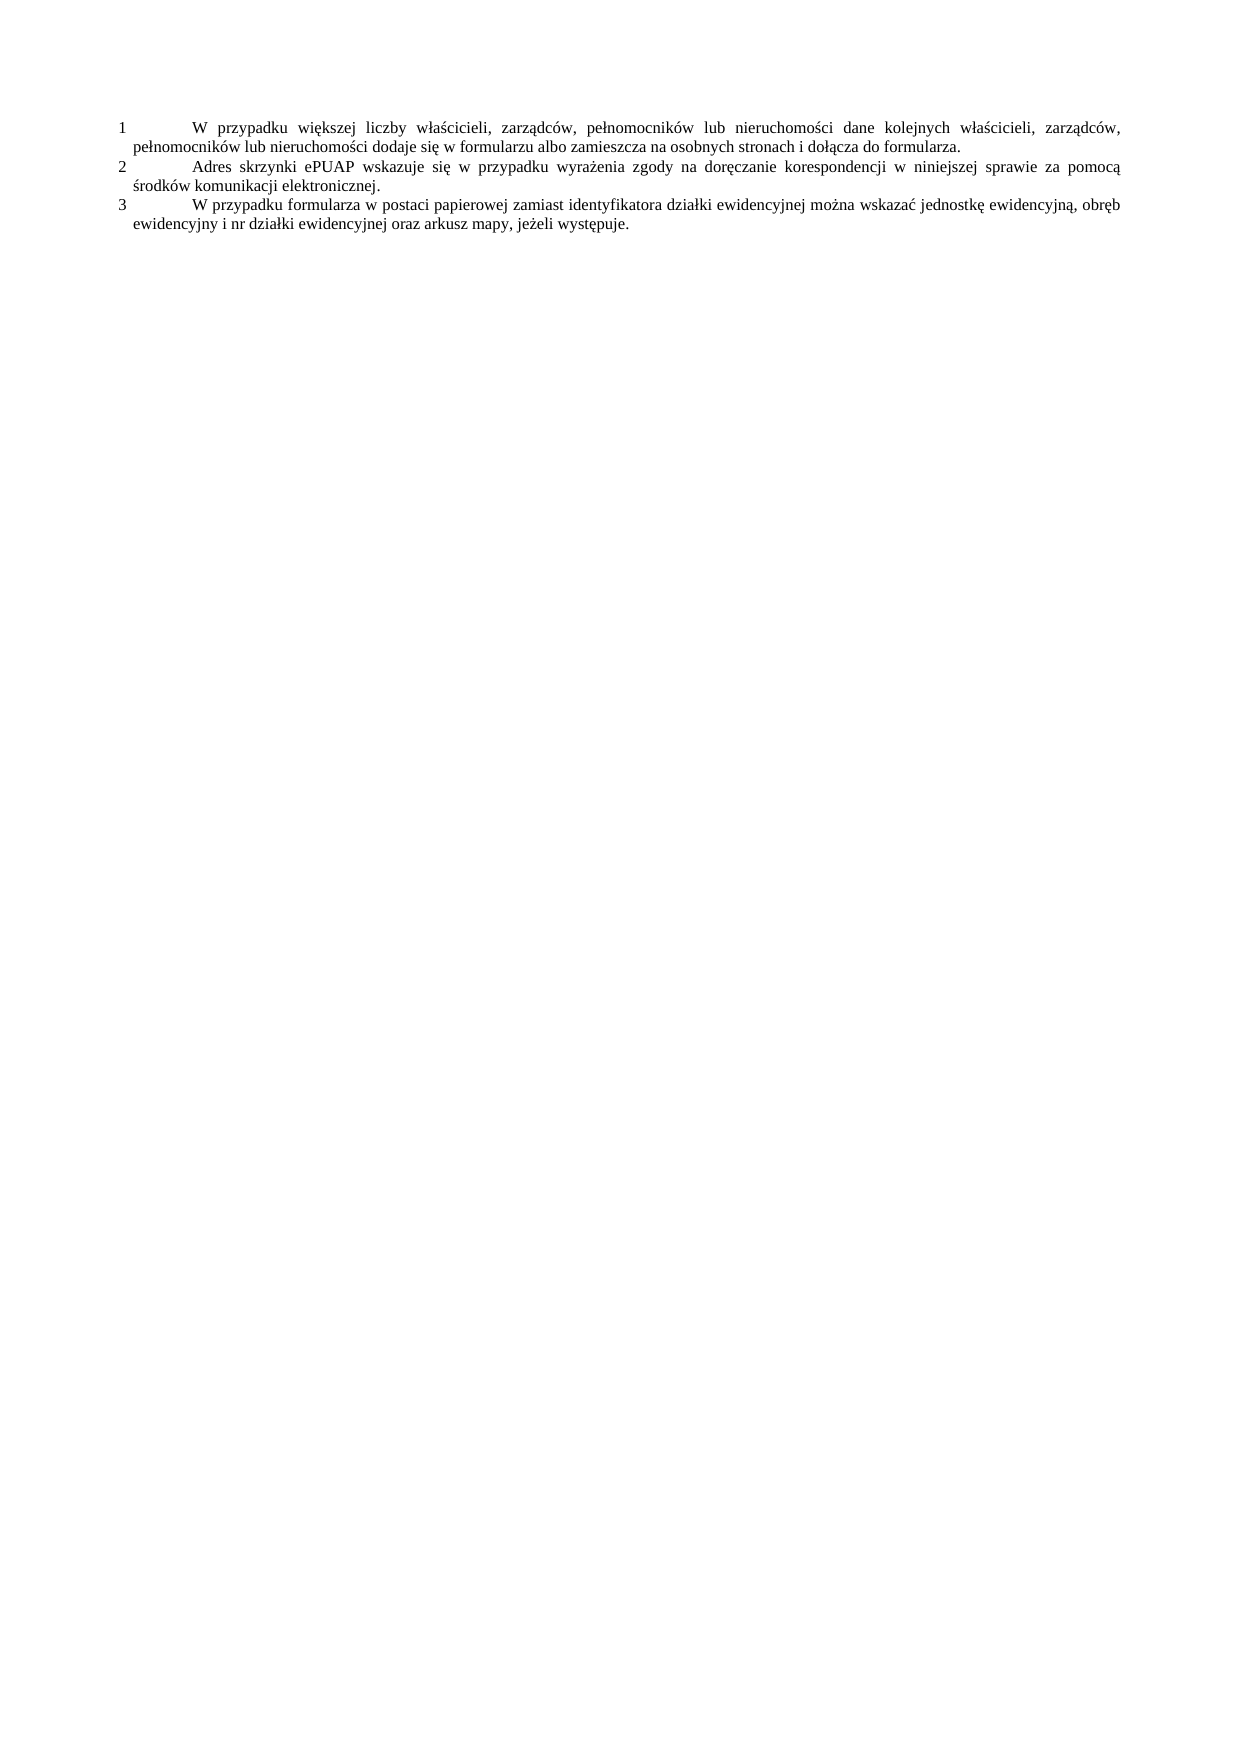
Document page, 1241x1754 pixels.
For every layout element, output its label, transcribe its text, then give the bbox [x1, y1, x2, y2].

text Adres skrzynki ePUAP wskazuje się w przypadku wyrażenia zgody na doręczanie korespondencji w niniejszej sprawie za pomocą środków komunikacji elektronicznej. [118, 156, 1122, 195]
text W przypadku formularza w postaci papierowej zamiast identyfikatora działki ewidencyjnej można wskazać jednostkę ewidencyjną, obręb ewidencyjny i nr działki ewidencyjnej oraz arkusz mapy, jeżeli występuje. [118, 195, 1122, 233]
